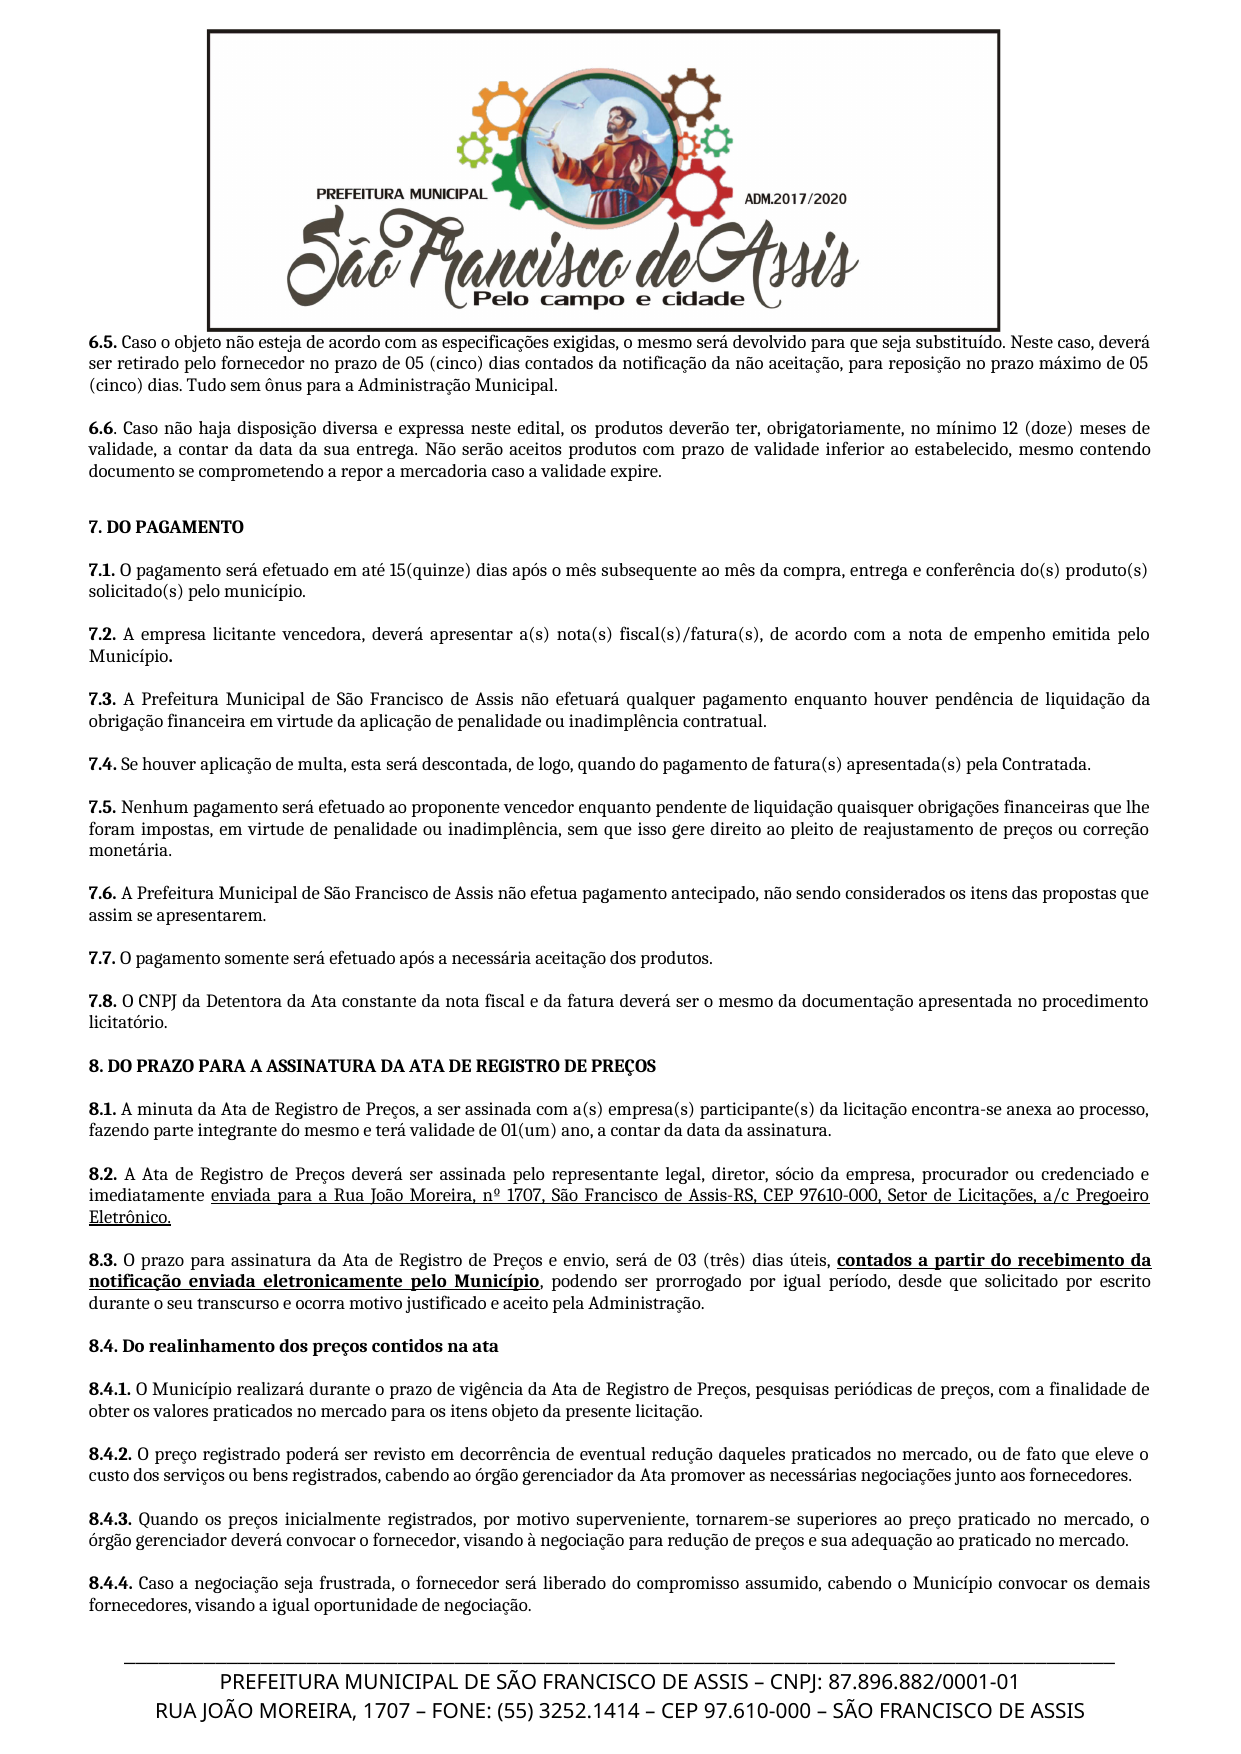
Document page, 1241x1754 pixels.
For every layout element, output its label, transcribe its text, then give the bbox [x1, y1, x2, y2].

text 8.2. A Ata de Registro de Preços deverá ser assinada pelo representante legal, diretor, sócio da empresa, procurador ou credenciado e imediatamente enviada para a Rua João Moreira, nº 1707, São Francisco de Assis-RS, CEP 97610-000, Setor de Licitações, a/c Pregoeiro Eletrônico. [89, 1163, 1152, 1228]
text 8.3. O prazo para assinatura da Ata de Registro de Preços e envio, será de 03 (três) dias úteis, contados a partir do recebimento da notificação enviada eletronicamente pelo Município, podendo ser prorrogado por igual período, desde que solicitado por escrito durante o seu transcurso e ocorra motivo justificado e aceito pela Administração. [89, 1249, 1152, 1314]
text 7. DO PAGAMENTO [89, 516, 1152, 538]
text 7.6. A Prefeitura Municipal de São Francisco de Assis não efetua pagamento antecipado, não sendo considerados os itens das propostas que assim se apresentarem. [89, 883, 1152, 926]
text 8.4. Do realinhamento dos preços contidos na ata [89, 1336, 1152, 1357]
text 7.7. O pagamento somente será efetuado após a necessária aceitação dos produtos. [89, 947, 1152, 969]
text 7.1. O pagamento será efetuado em até 15(quinze) dias após o mês subsequente ao mês da compra, entrega e conferência do(s) produto(s) solicitado(s) pelo município. [89, 559, 1152, 602]
text 6.6. Caso não haja disposição diversa e expressa neste edital, os produtos deverão ter, obrigatoriamente, no mínimo 12 (doze) meses de validade, a contar da data da sua entrega. Não serão aceitos produtos com prazo de validade inferior ao estabelecido, mesmo contendo documento se comprometendo a repor a mercadoria caso a validade expire. [89, 417, 1152, 482]
text 7.4. Se houver aplicação de multa, esta será descontada, de logo, quando do pagamento de fatura(s) apresentada(s) pela Contratada. [89, 753, 1152, 775]
text 8.4.2. O preço registrado poderá ser revisto em decorrência de eventual redução daqueles praticados no mercado, ou de fato que eleve o custo dos serviços ou bens registrados, cabendo ao órgão gerenciador da Ata promover as necessárias negociações junto aos fornecedores. [89, 1443, 1152, 1486]
text 8.4.1. O Município realizará durante o prazo de vigência da Ata de Registro de Preços, pesquisas periódicas de preços, com a finalidade de obter os valores praticados no mercado para os itens objeto da presente licitação. [89, 1379, 1152, 1422]
text 7.5. Nenhum pagamento será efetuado ao proponente vencedor enquanto pendente de liquidação quaisquer obrigações financeiras que lhe foram impostas, em virtude de penalidade ou inadimplência, sem que isso gere direito ao pleito de reajustamento de preços ou correção monetária. [89, 796, 1152, 861]
text 7.2. A empresa licitante vencedora, deverá apresentar a(s) nota(s) fiscal(s)/fatura(s), de acordo com a nota de empenho emitida pelo Município. [89, 624, 1152, 667]
text 8.4.3. Quando os preços inicialmente registrados, por motivo superveniente, tornarem-se superiores ao preço praticado no mercado, o órgão gerenciador deverá convocar o fornecedor, visando à negociação para redução de preços e sua adequação ao praticado no mercado. [89, 1508, 1152, 1551]
text 8. DO PRAZO PARA A ASSINATURA DA ATA DE REGISTRO DE PREÇOS [89, 1055, 1152, 1077]
text 8.4.4. Caso a negociação seja frustrada, o fornecedor será liberado do compromisso assumido, cabendo o Município convocar os demais fornecedores, visando a igual oportunidade de negociação. [89, 1573, 1152, 1616]
text 7.3. A Prefeitura Municipal de São Francisco de Assis não efetuará qualquer pagamento enquanto houver pendência de liquidação da obrigação financeira em virtude da aplicação de penalidade ou inadimplência contratual. [89, 689, 1152, 732]
text 7.8. O CNPJ da Detentora da Ata constante da nota fiscal e da fatura deverá ser o mesmo da documentação apresentada no procedimento licitatório. [89, 991, 1152, 1034]
text 6.5. Caso o objeto não esteja de acordo com as especificações exigidas, o mesmo será devolvido para que seja substituído. Neste caso, deverá ser retirado pelo fornecedor no prazo de 05 (cinco) dias contados da notificação da não aceitação, para reposição no prazo máximo de 05 (cinco) dias. Tudo sem ônus para a Administração Municipal. [89, 331, 1152, 396]
text 8.1. A minuta da Ata de Registro de Preços, a ser assinada com a(s) empresa(s) participante(s) da licitação encontra-se anexa ao processo, fazendo parte integrante do mesmo e terá validade de 01(um) ano, a contar da data da assinatura. [89, 1098, 1152, 1141]
